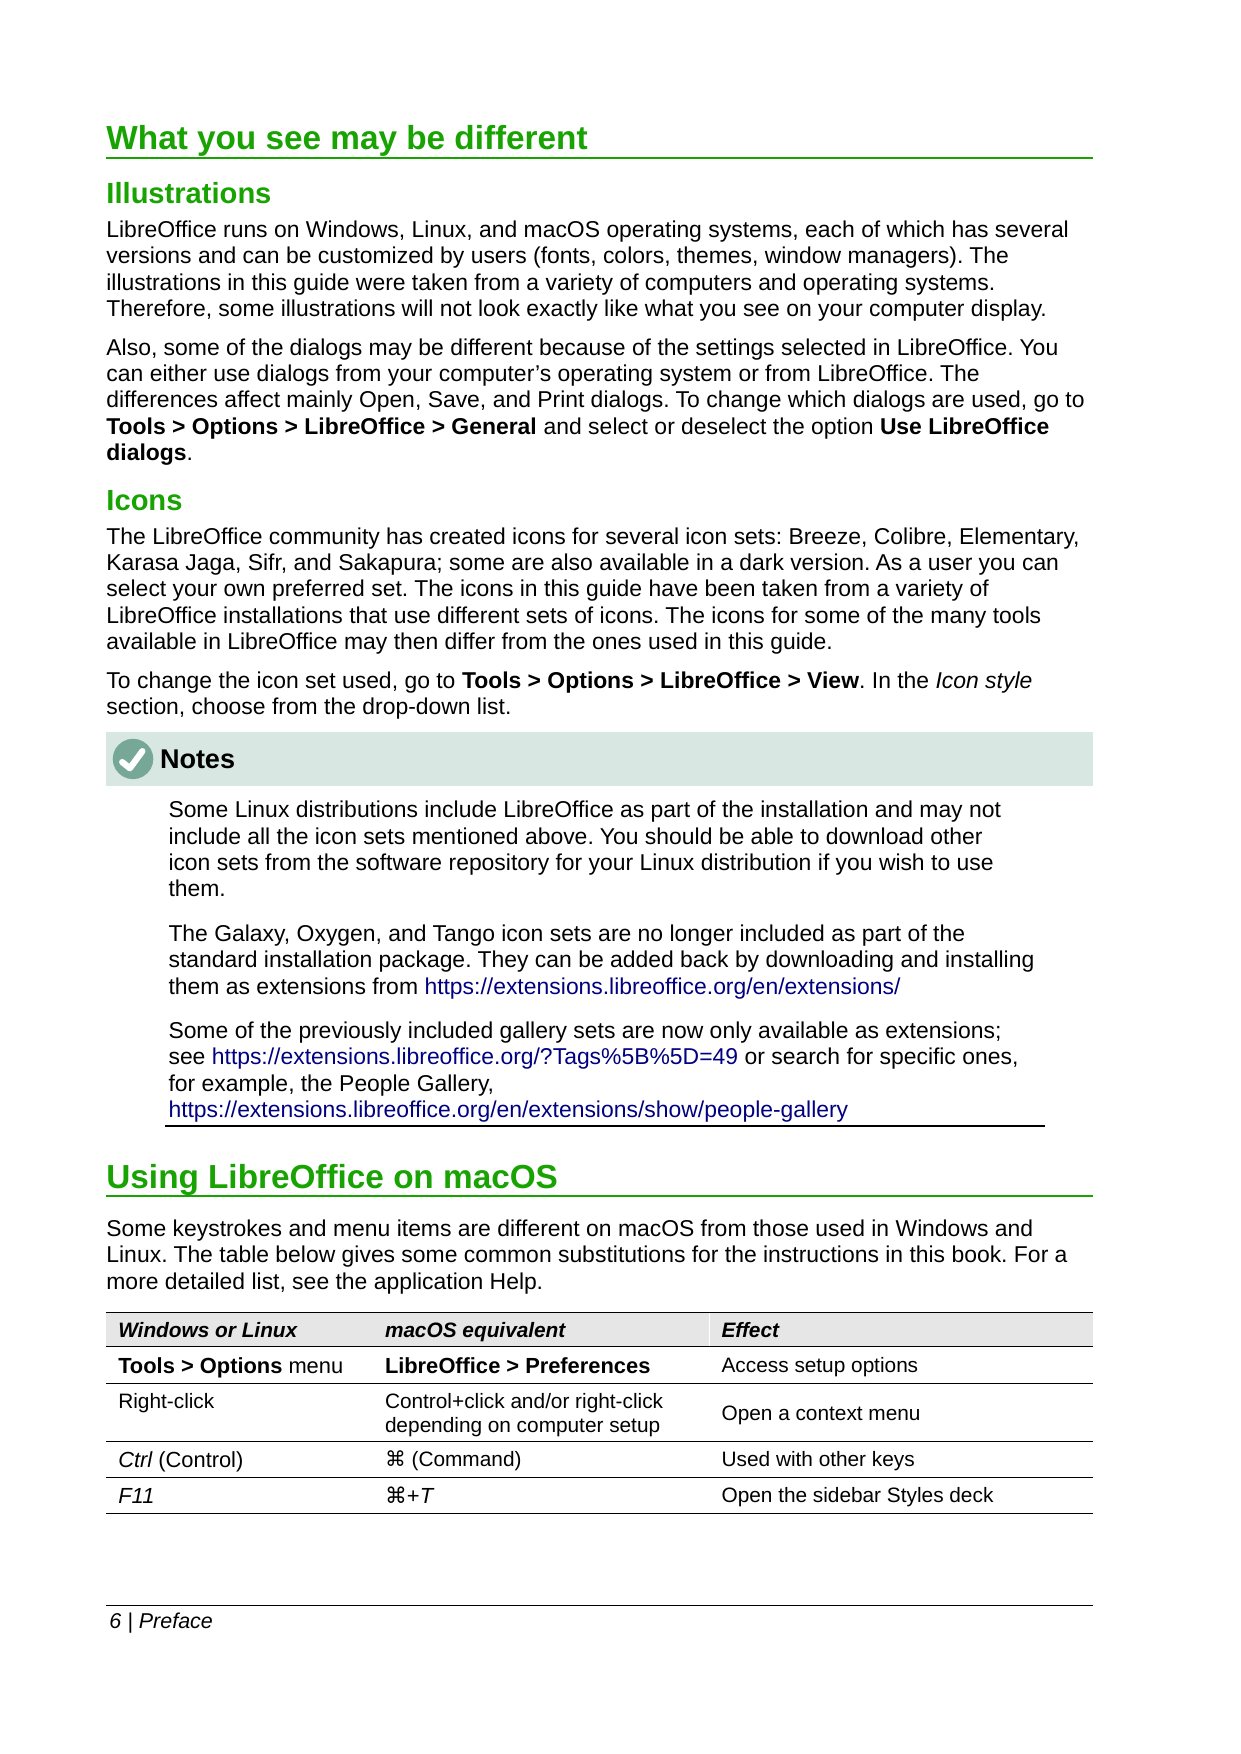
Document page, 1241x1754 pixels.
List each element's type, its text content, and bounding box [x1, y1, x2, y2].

table_cell Open the sidebar Styles deck [710, 1478, 1093, 1513]
text The LibreOffice community has created icons for several icon sets: Breeze, Colibre, Elementary, Karasa Jaga, Sifr, and Sakapura; some are also available in a dark version. As a user you can select your own preferred set. The icons in this guide have been taken from a variety of LibreOffice installations that use different sets of icons. The icons for some of the many tools available in LibreOffice may then differ from the ones used in this guide. [106, 523, 1093, 654]
subtitle Using LibreOffice on macOS [106, 1157, 1093, 1195]
table_header Windows or Linux [106, 1313, 373, 1346]
table_cell Used with other keys [710, 1442, 1093, 1477]
text Some of the previously included gallery sets are now only available as extensions; see https://extensions.libreoffice.org/?Tags%5B%5D=49 or search for specific ones, for example, the People Gallery, https://extensions.libreoffice.org/en/extensions/show/people-gallery [165, 1014, 1045, 1125]
table_cell ⌘ (Command) [373, 1442, 709, 1477]
text To change the icon set used, go to Tools > Options > LibreOffice > View. In the Icon style section, choose from the drop-down list. [106, 667, 1093, 720]
text Also, some of the dialogs may be different because of the settings selected in LibreOffice. You can either use dialogs from your computer’s operating system or from LibreOffice. The differences affect mainly Open, Save, and Print dialogs. To change which dialogs are used, go to Tools > Options > LibreOffice > General and select or deselect the option Use LibreOffice dialogs. [106, 334, 1093, 466]
table_cell Right-click [106, 1384, 373, 1441]
table_cell ⌘+T [373, 1478, 709, 1513]
table_cell Control+click and/or right-click depending on computer setup [373, 1384, 709, 1441]
table_cell Access setup options [710, 1347, 1093, 1382]
subtitle What you see may be different [106, 118, 1093, 157]
table_cell Tools > Options menu [106, 1347, 373, 1382]
text Some keystrokes and menu items are different on macOS from those used in Windows and Linux. The table below gives some common substitutions for the instructions in this book. For a more detailed list, see the application Help. [106, 1215, 1093, 1294]
text LibreOffice runs on Windows, Linux, and macOS operating systems, each of which has several versions and can be customized by users (fonts, colors, themes, window managers). The illustrations in this guide were taken from a variety of computers and operating systems. Therefore, some illustrations will not look exactly like what you see on your computer display. [106, 216, 1093, 321]
table_cell LibreOffice > Preferences [373, 1347, 709, 1382]
text Some Linux distributions include LibreOffice as part of the installation and may not include all the icon sets mentioned above. You should be able to download other icon sets from the software repository for your Linux distribution if you wish to use them. [165, 793, 1033, 904]
table_header Effect [710, 1313, 1093, 1346]
subtitle Notes [106, 732, 1093, 786]
subtitle Icons [106, 483, 1093, 517]
text The Galaxy, Oxygen, and Tango icon sets are no longer included as part of the standard installation package. They can be added back by downloading and installing them as extensions from https://extensions.libreoffice.org/en/extensions/ [165, 917, 1045, 999]
table_cell Ctrl (Control) [106, 1442, 373, 1477]
table_cell Open a context menu [710, 1384, 1093, 1441]
table_header macOS equivalent [373, 1313, 709, 1346]
subtitle Illustrations [106, 176, 1093, 210]
table_cell F11 [106, 1478, 373, 1513]
